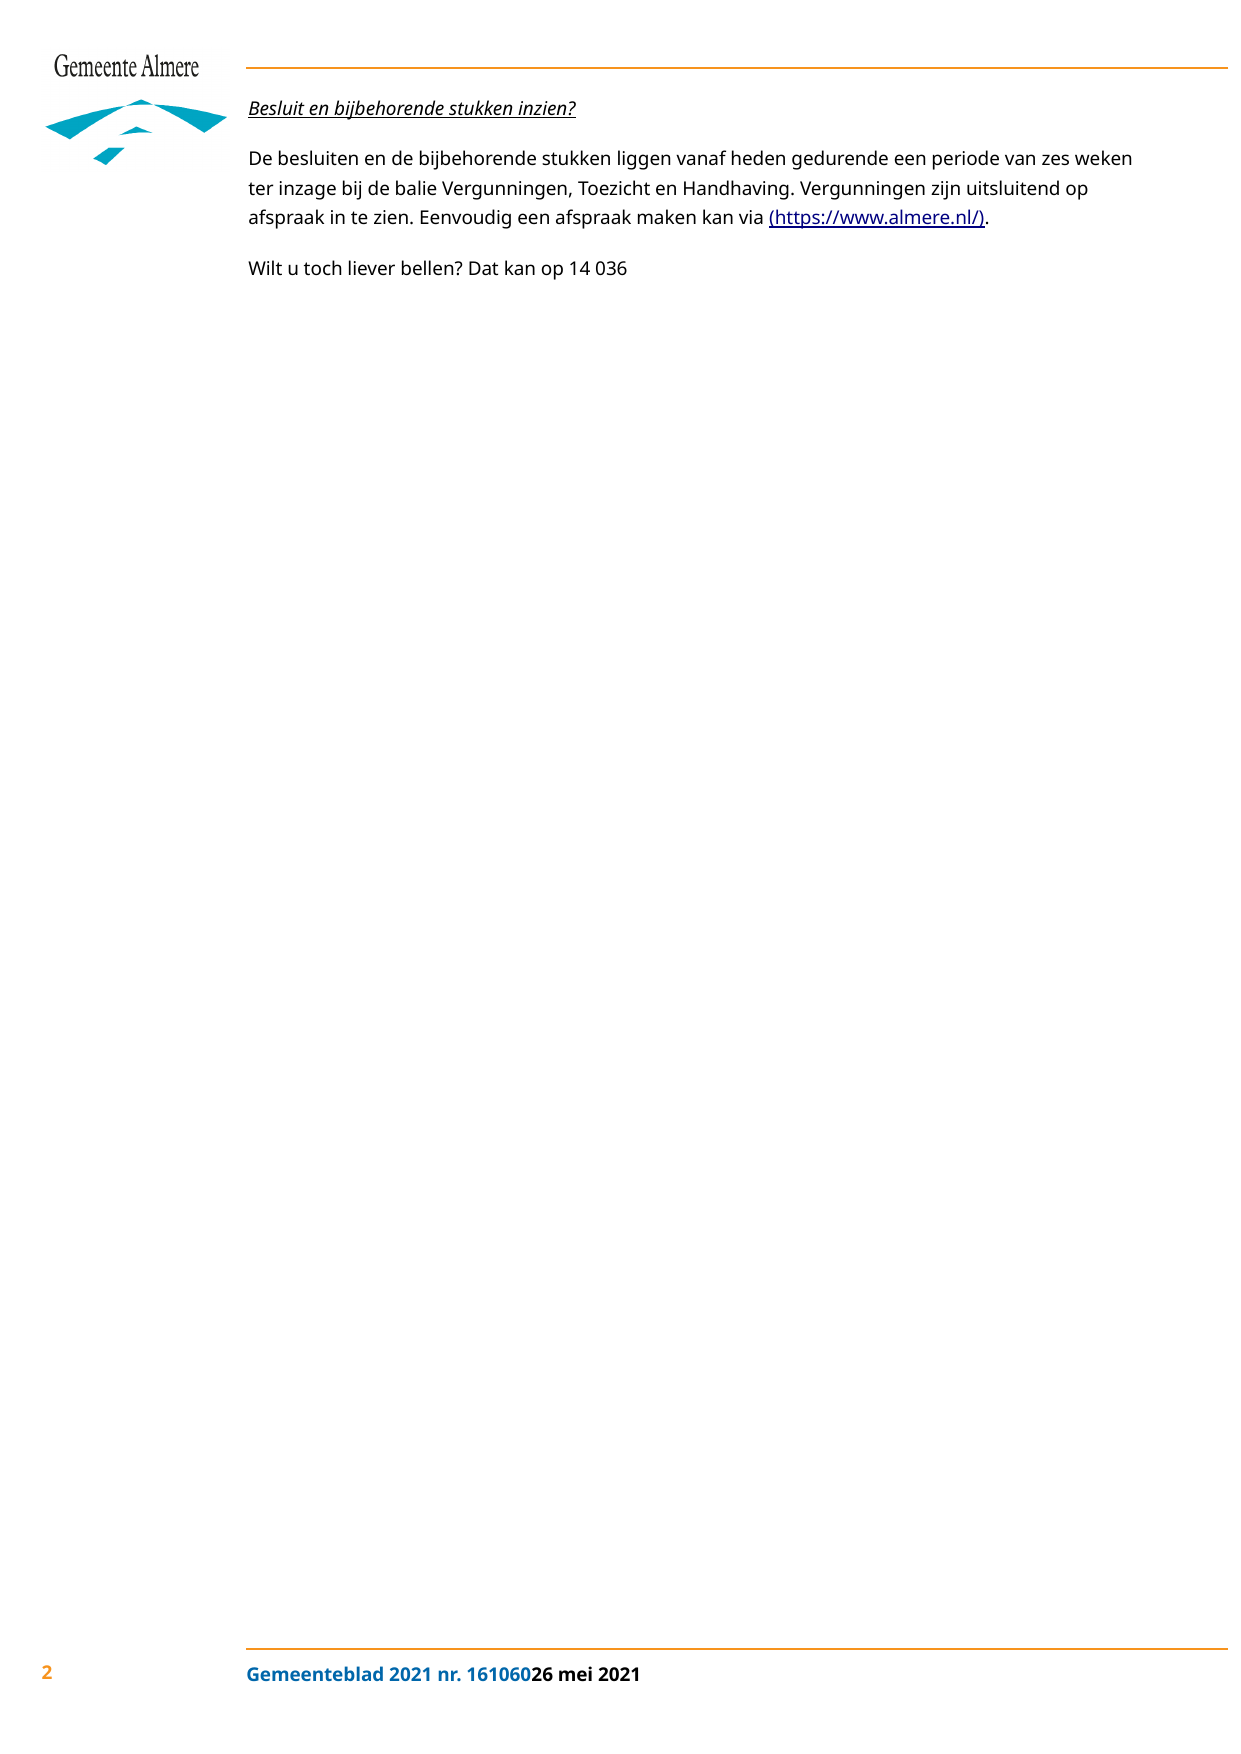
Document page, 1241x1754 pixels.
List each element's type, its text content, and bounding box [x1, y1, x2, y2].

picture [41, 47, 231, 172]
text De besluiten en de bijbehorende stukken liggen vanaf heden gedurende een periode van zes weken ter inzage bij de balie Vergunningen, Toezicht en Handhaving. Vergunningen zijn uitsluitend op afspraak in te zien. Eenvoudig een afspraak maken kan via (https://www.almere.nl/). [248, 145, 1152, 230]
text Besluit en bijbehorende stukken inzien? [248, 95, 1152, 121]
text Wilt u toch liever bellen? Dat kan op 14 036 [248, 255, 1152, 281]
